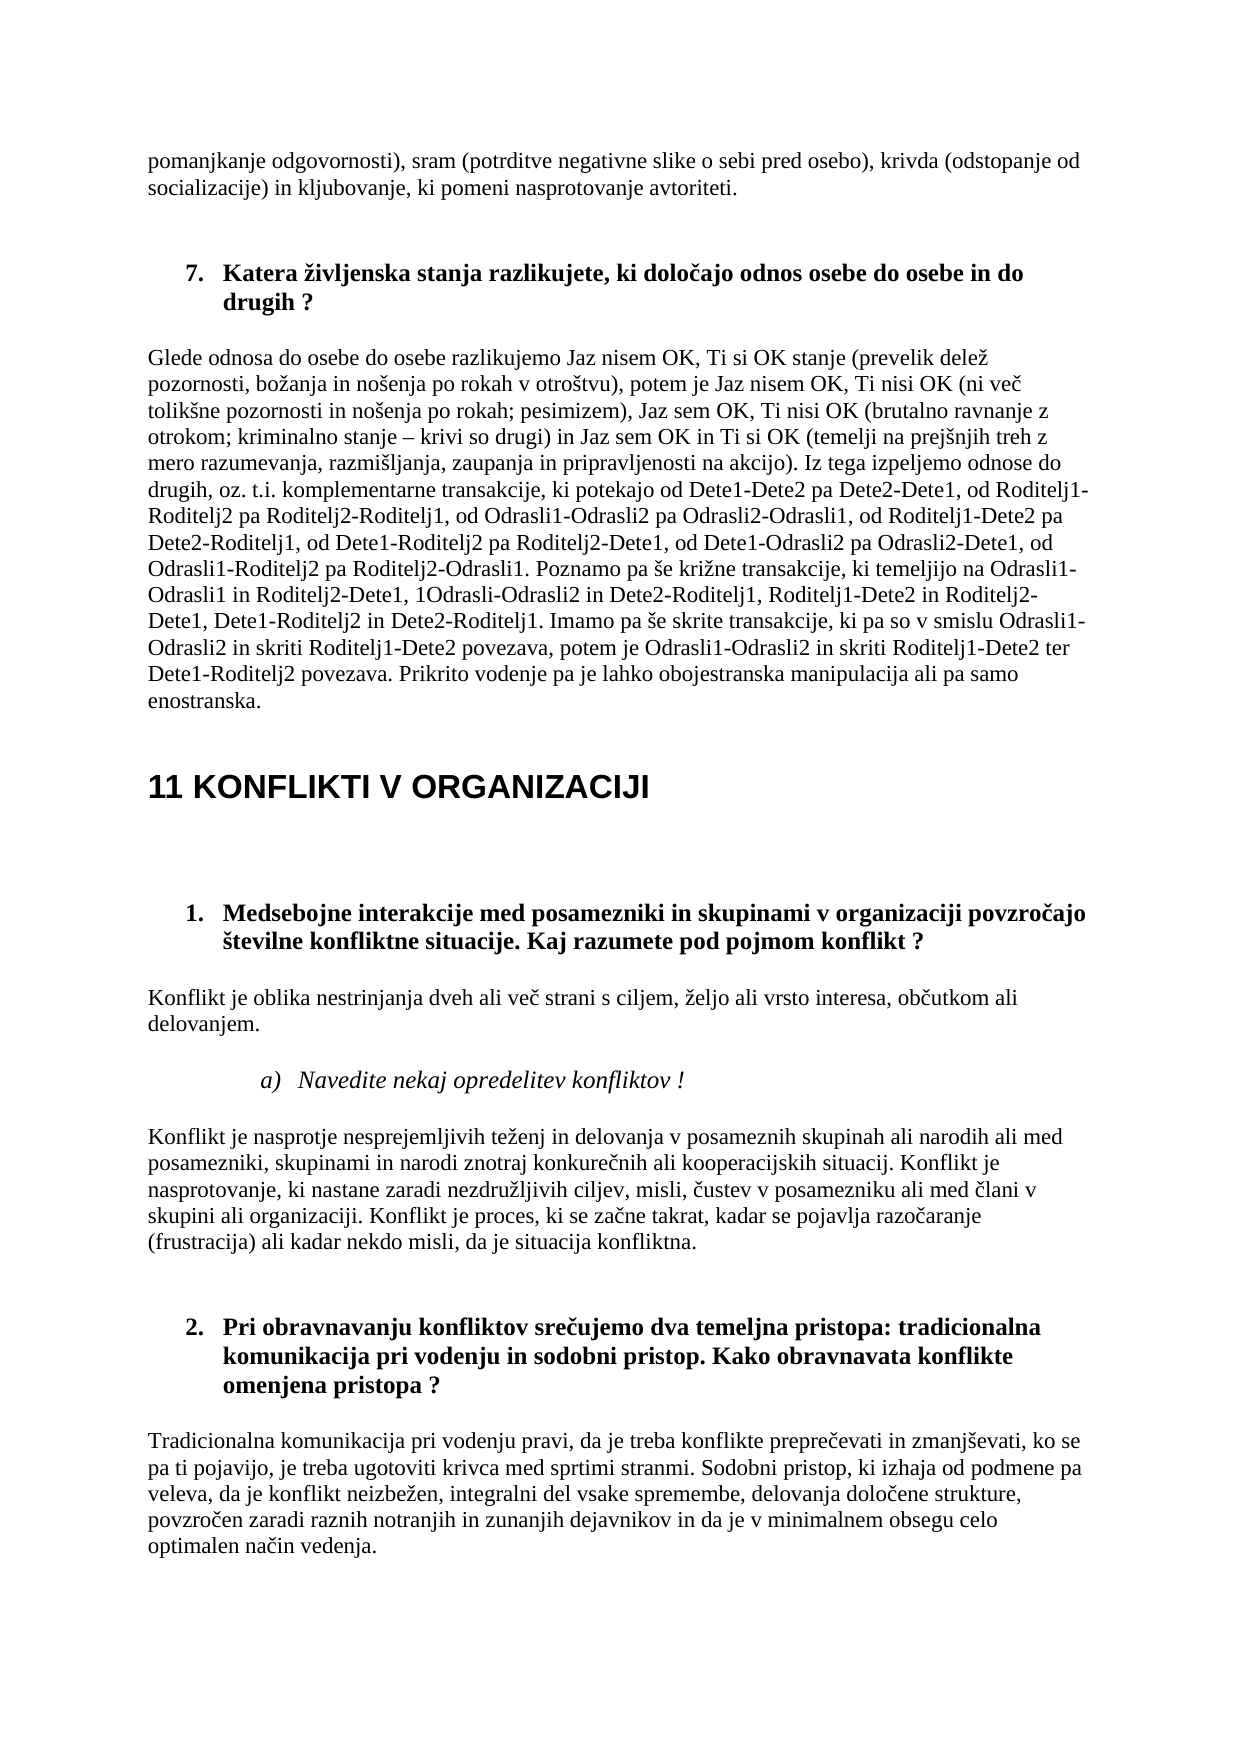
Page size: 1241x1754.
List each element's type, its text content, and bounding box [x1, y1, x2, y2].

list Medsebojne interakcije med posamezniki in skupinami v organizaciji povzročajo številne konfliktne situacije. Kaj razumete pod pojmom konflikt ? [185, 898, 1093, 955]
text Konflikt je oblika nestrinjanja dveh ali več strani s ciljem, željo ali vrsto interesa, občutkom ali delovanjem. [148, 984, 1093, 1037]
list Navedite nekaj opredelitev konfliktov ! [260, 1065, 1093, 1094]
text Konflikt je nasprotje nesprejemljivih teženj in delovanja v posameznih skupinah ali narodih ali med posamezniki, skupinami in narodi znotraj konkurečnih ali kooperacijskih situacij. Konflikt je nasprotovanje, ki nastane zaradi nezdružljivih ciljev, misli, čustev v posamezniku ali med člani v [148, 1123, 1093, 1202]
list Katera življenska stanja razlikujete, ki določajo odnos osebe do osebe in do drugih ? [185, 258, 1093, 315]
text skupini ali organizaciji. Konflikt je proces, ki se začne takrat, kadar se pojavlja razočaranje (frustracija) ali kadar nekdo misli, da je situacija konfliktna. [148, 1202, 1093, 1255]
text Tradicionalna komunikacija pri vodenju pravi, da je treba konflikte preprečevati in zmanjševati, ko se pa ti pojavijo, je treba ugotoviti krivca med sprtimi stranmi. Sodobni pristop, ki izhaja od podmene pa veleva, da je konflikt neizbežen, integralni del vsake spremembe, delovanja določene strukture, povzročen zaradi raznih notranjih in zunanjih dejavnikov in da je v minimalnem obsegu celo optimalen način vedenja. [148, 1427, 1093, 1559]
text Glede odnosa do osebe do osebe razlikujemo Jaz nisem OK, Ti si OK stanje (prevelik delež pozornosti, božanja in nošenja po rokah v otroštvu), potem je Jaz nisem OK, Ti nisi OK (ni več tolikšne pozornosti in nošenja po rokah; pesimizem), Jaz sem OK, Ti nisi OK (brutalno ravnanje z otrokom; kriminalno stanje – krivi so drugi) in Jaz sem OK in Ti si OK (temelji na prejšnjih treh z mero razumevanja, razmišljanja, zaupanja in pripravljenosti na akcijo). Iz tega izpeljemo odnose do drugih, oz. t.i. komplementarne transakcije, ki potekajo od Dete1-Dete2 pa Dete2-Dete1, od Roditelj1-Roditelj2 pa Roditelj2-Roditelj1, od Odrasli1-Odrasli2 pa Odrasli2-Odrasli1, od Roditelj1-Dete2 pa Dete2-Roditelj1, od Dete1-Roditelj2 pa Roditelj2-Dete1, od Dete1-Odrasli2 pa Odrasli2-Dete1, od Odrasli1-Roditelj2 pa Roditelj2-Odrasli1. Poznamo pa še križne transakcije, ki temeljijo na Odrasli1-Odrasli1 in Roditelj2-Dete1, 1Odrasli-Odrasli2 in Dete2-Roditelj1, Roditelj1-Dete2 in Roditelj2-Dete1, Dete1-Roditelj2 in Dete2-Roditelj1. Imamo pa še skrite transakcije, ki pa so v smislu Odrasli1-Odrasli2 in skriti Roditelj1-Dete2 povezava, potem je Odrasli1-Odrasli2 in skriti Roditelj1-Dete2 ter Dete1-Roditelj2 povezava. Prikrito vodenje pa je lahko obojestranska manipulacija ali pa samo enostranska. [148, 344, 1093, 713]
text pomanjkanje odgovornosti), sram (potrditve negativne slike o sebi pred osebo), krivda (odstopanje od socializacije) in kljubovanje, ki pomeni nasprotovanje avtoriteti. [148, 148, 1093, 200]
list Pri obravnavanju konfliktov srečujemo dva temeljna pristopa: tradicionalna komunikacija pri vodenju in sodobni pristop. Kako obravnavata konflikte omenjena pristopa ? [185, 1312, 1093, 1398]
subtitle KONFLIKTI V ORGANIZACIJI [148, 767, 1093, 805]
